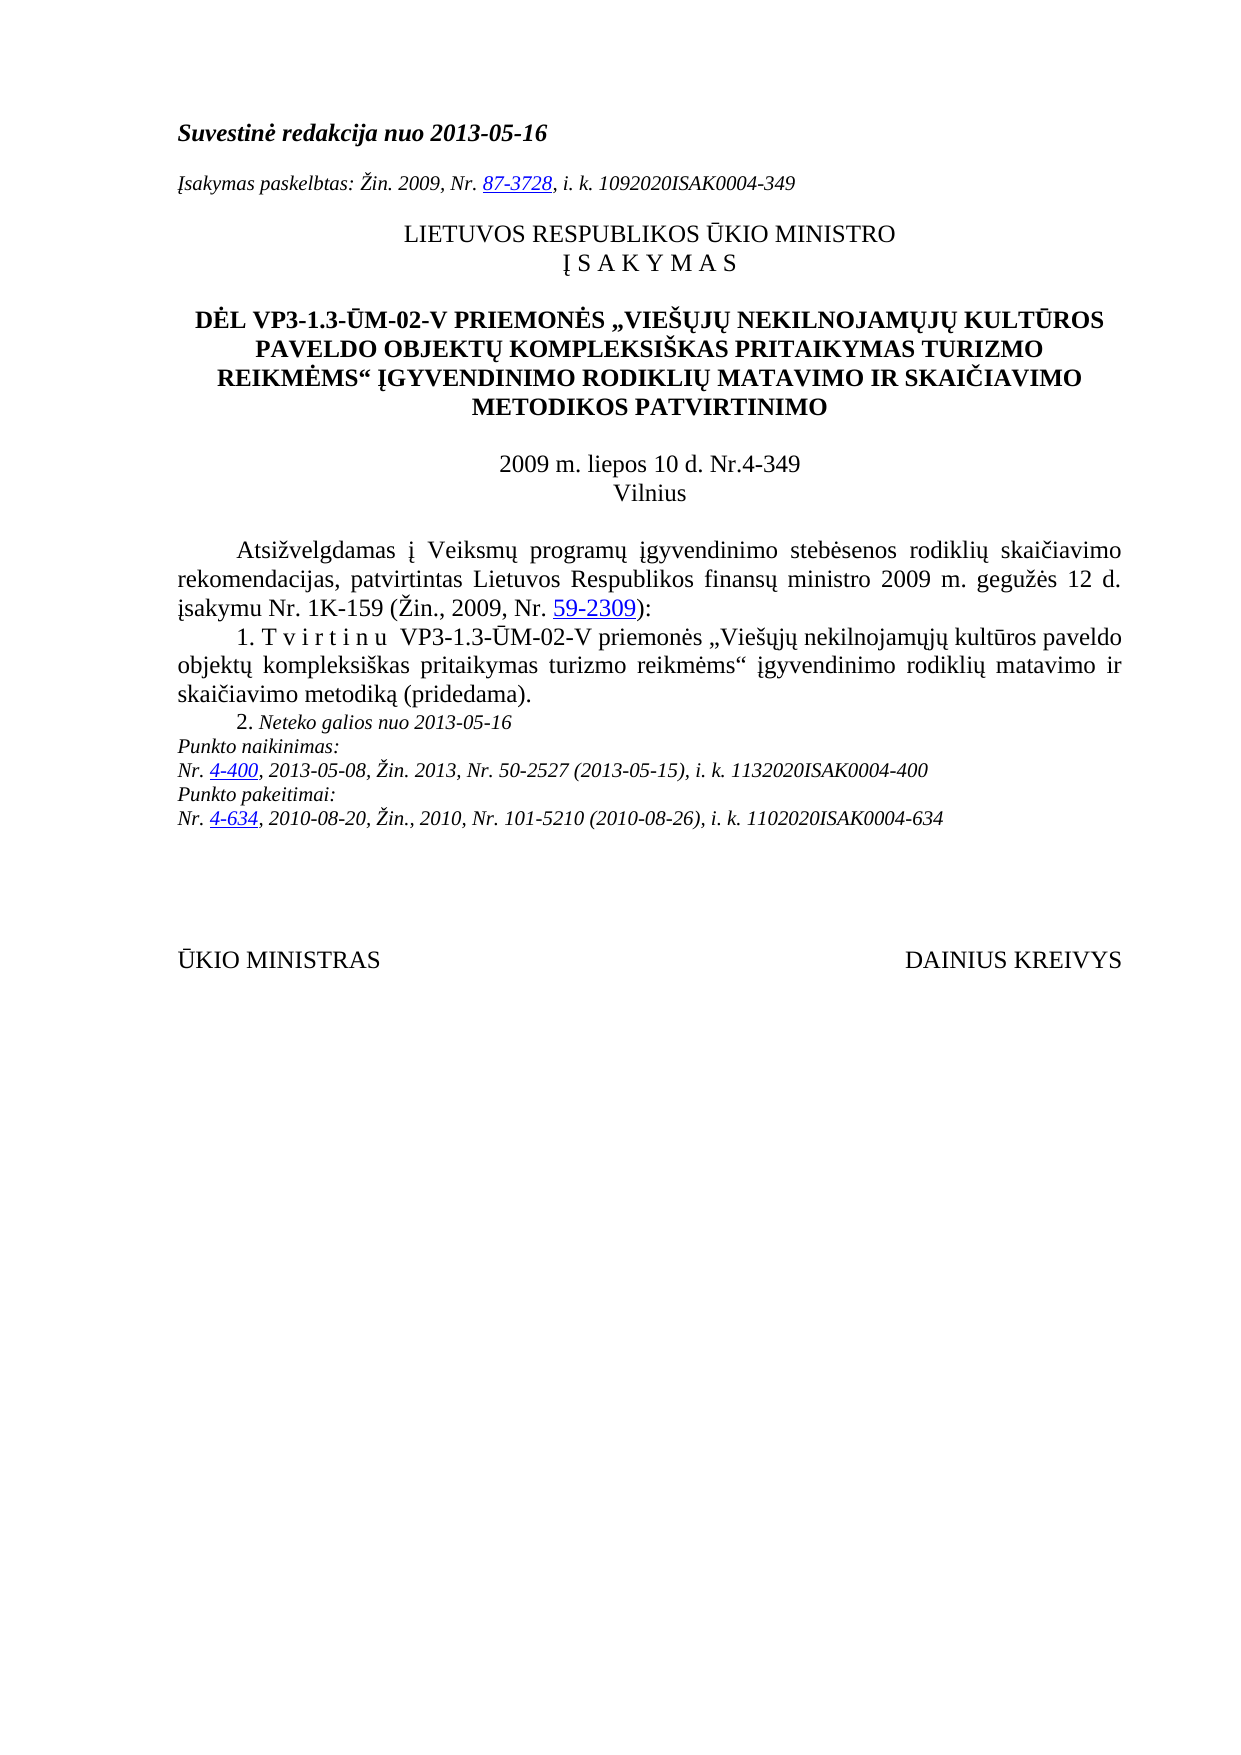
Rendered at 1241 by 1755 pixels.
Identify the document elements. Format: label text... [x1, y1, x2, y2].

text 1. Tvirtinu VP3-1.3-ŪM-02-V priemonės „Viešųjų nekilnojamųjų kultūros paveldo objektų kompleksiškas pritaikymas turizmo reikmėms“ įgyvendinimo rodiklių matavimo ir skaičiavimo metodiką (pridedama). [177, 622, 1122, 708]
text LIETUVOS RESPUBLIKOS ŪKIO MINISTRO [177, 219, 1122, 248]
text 2009 m. liepos 10 d. Nr.4-349 [177, 449, 1122, 478]
text Suvestinė redakcija nuo 2013-05-16 [177, 118, 1122, 147]
text Atsižvelgdamas į Veiksmų programų įgyvendinimo stebėsenos rodiklių skaičiavimo rekomendacijas, patvirtintas Lietuvos Respublikos finansų ministro 2009 m. gegužės 12 d. įsakymu Nr. 1K-159 (Žin., 2009, Nr. 59-2309): [177, 535, 1122, 622]
text Punkto naikinimas: [177, 734, 1122, 758]
text Įsakymas paskelbtas: Žin. 2009, Nr. 87-3728, i. k. 1092020ISAK0004-349 [177, 171, 1122, 195]
text Vilnius [177, 478, 1122, 507]
text DĖL VP3-1.3-ŪM-02-V PRIEMONĖS „VIEŠŲJŲ NEKILNOJAMŲJŲ KULTŪROS PAVELDO OBJEKTŲ KOMPLEKSIŠKAS PRITAIKYMAS TURIZMO REIKMĖMS“ ĮGYVENDINIMO RODIKLIŲ MATAVIMO IR SKAIČIAVIMO METODIKOS PATVIRTINIMO [177, 305, 1122, 420]
text Ūkio ministras Dainius Kreivys [177, 945, 1122, 974]
text ĮSAKYMAS [177, 248, 1122, 277]
text 2. Neteko galios nuo 2013-05-16 [177, 708, 1122, 734]
text Nr. 4-400, 2013-05-08, Žin. 2013, Nr. 50-2527 (2013-05-15), i. k. 1132020ISAK0004-400 [177, 758, 1122, 782]
text Punkto pakeitimai: [177, 782, 1122, 806]
text Nr. 4-634, 2010-08-20, Žin., 2010, Nr. 101-5210 (2010-08-26), i. k. 1102020ISAK0004-634 [177, 806, 1122, 830]
